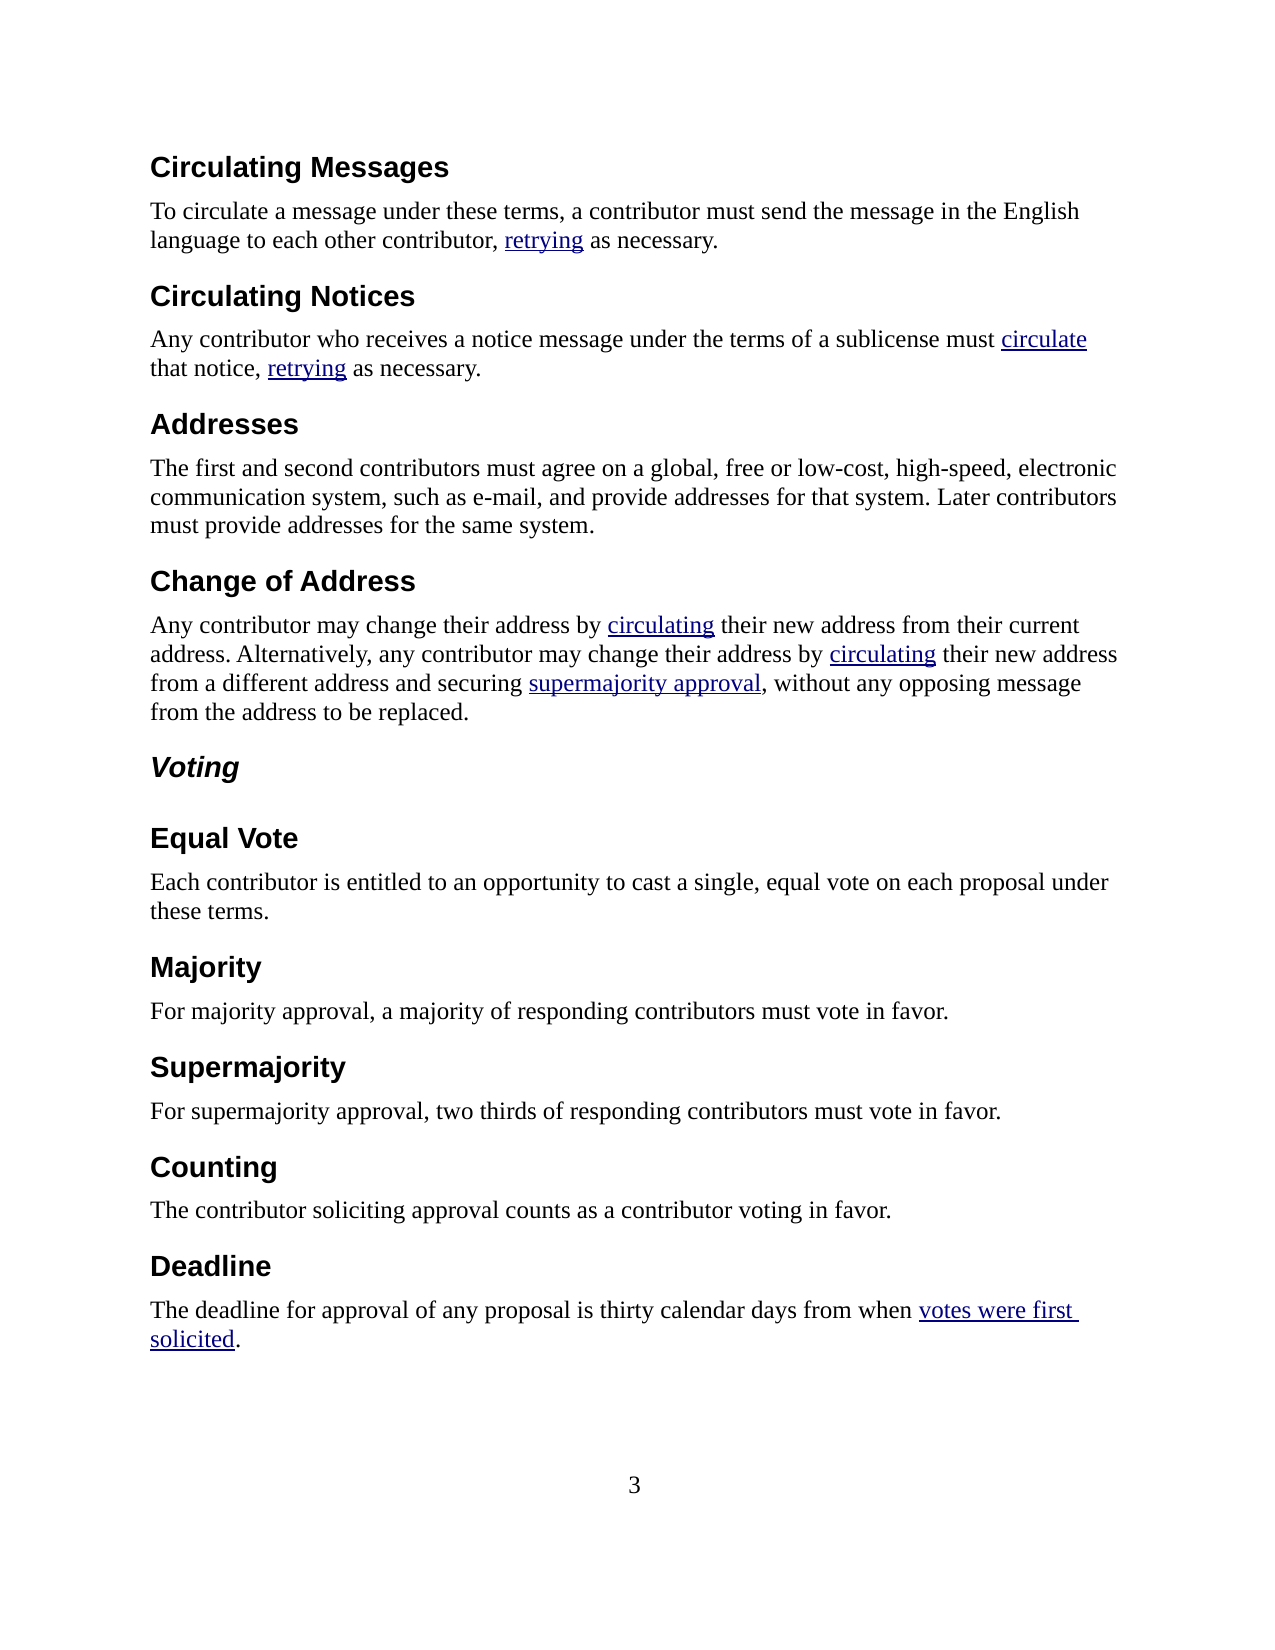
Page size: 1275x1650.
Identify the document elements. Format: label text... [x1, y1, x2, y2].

text The contributor soliciting approval counts as a contributor voting in favor. [150, 1196, 1125, 1224]
subtitle Counting [150, 1149, 1125, 1183]
text The first and second contributors must agree on a global, free or low-cost, high-speed, electronic communication system, such as e-mail, and provide addresses for that system. Later contributors must provide addresses for the same system. [150, 453, 1125, 539]
text The deadline for approval of any proposal is thirty calendar days from when votes were first solicited. [150, 1295, 1125, 1353]
subtitle Supermajority [150, 1050, 1125, 1083]
text For supermajority approval, two thirds of responding contributors must vote in favor. [150, 1096, 1125, 1124]
subtitle Change of Address [150, 564, 1125, 598]
text To circulate a message under these terms, a contributor must send the message in the English language to each other contributor, retrying as necessary. [150, 196, 1125, 253]
text Any contributor who receives a notice message under the terms of a sublicense must circulate that notice, retrying as necessary. [150, 324, 1125, 382]
text For majority approval, a majority of responding contributors must vote in favor. [150, 996, 1125, 1025]
subtitle Deadline [150, 1249, 1125, 1283]
subtitle Equal Vote [150, 821, 1125, 855]
subtitle Circulating Messages [150, 150, 1125, 183]
text Each contributor is entitled to an opportunity to cast a single, equal vote on each proposal under these terms. [150, 867, 1125, 925]
subtitle Addresses [150, 407, 1125, 441]
subtitle Majority [150, 950, 1125, 983]
subtitle Circulating Notices [150, 278, 1125, 312]
subtitle Voting [150, 750, 1125, 784]
text Any contributor may change their address by circulating their new address from their current address. Alternatively, any contributor may change their address by circulating their new address from a different address and securing supermajority approval, without any opposing message from the address to be replaced. [150, 610, 1125, 725]
